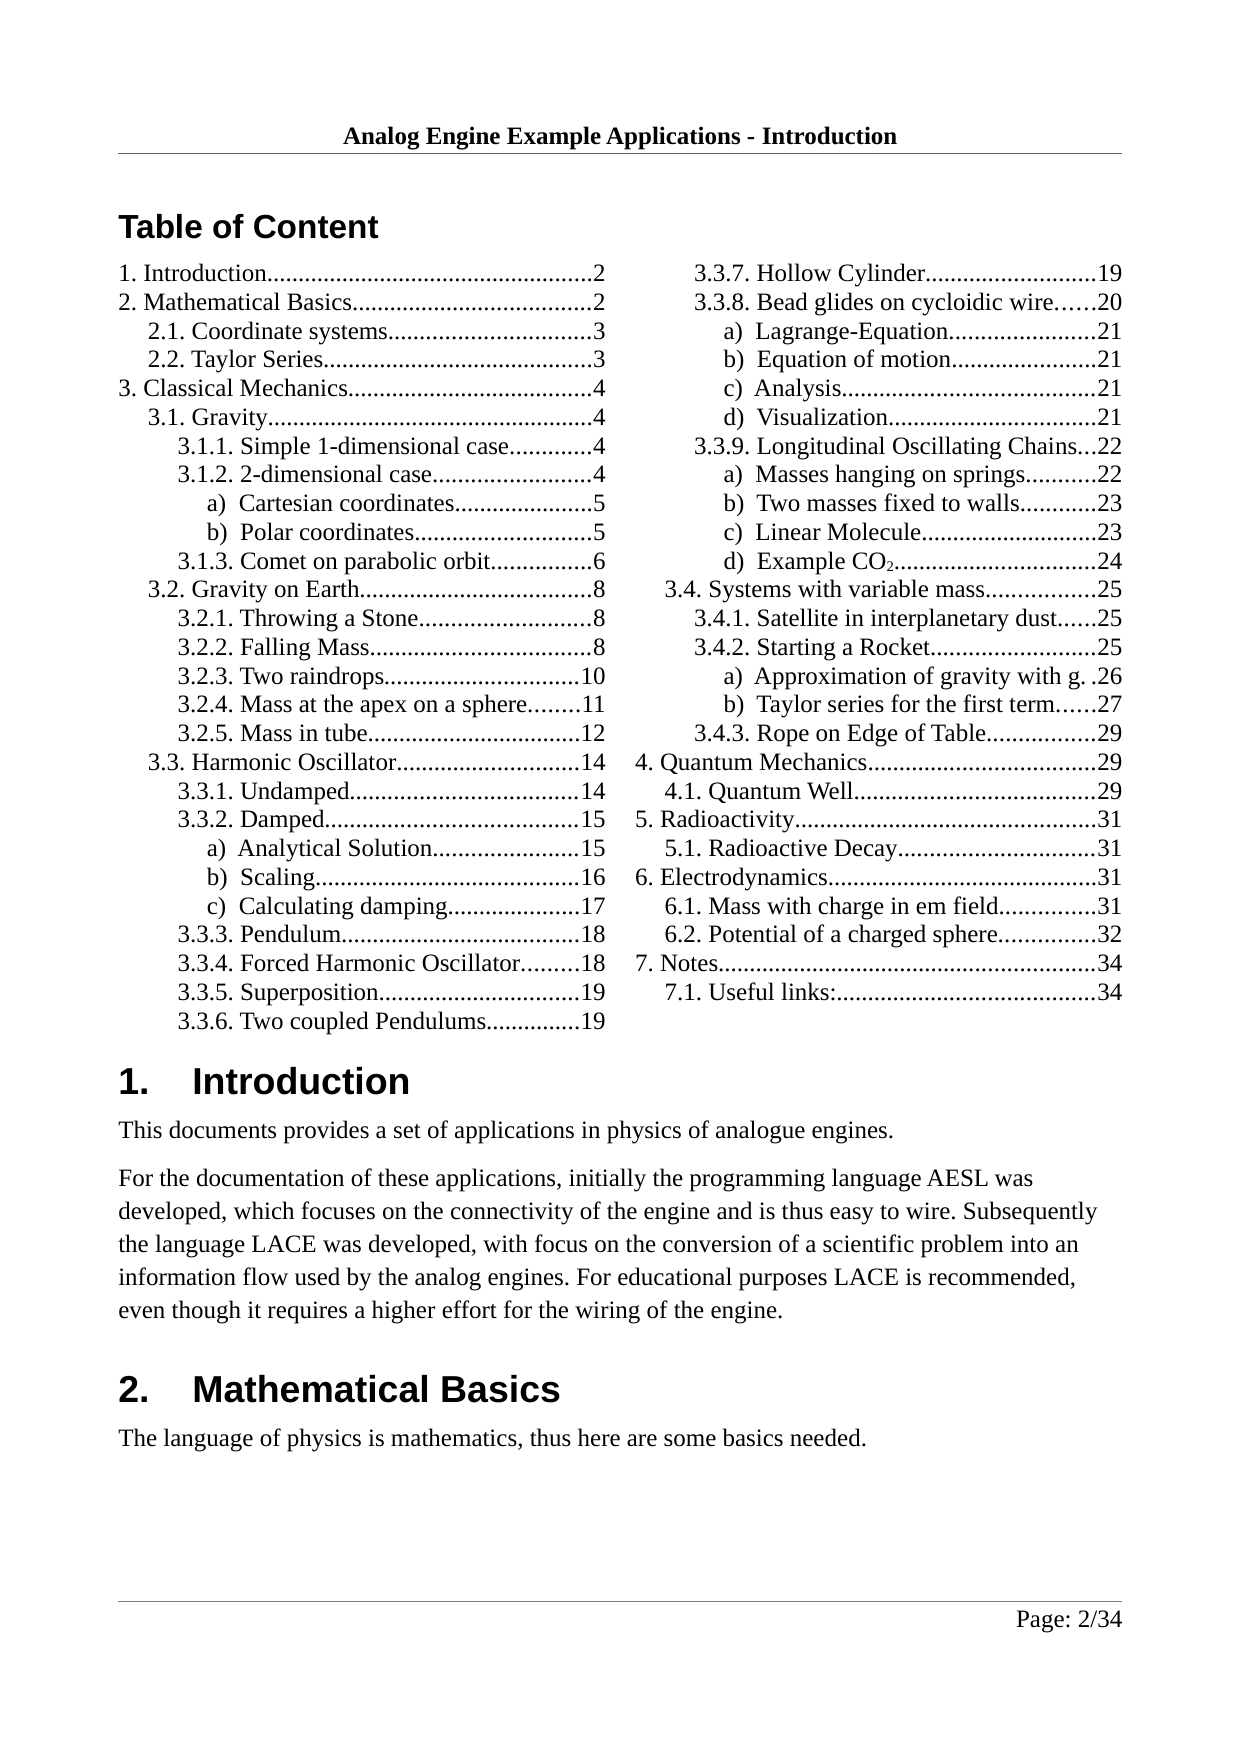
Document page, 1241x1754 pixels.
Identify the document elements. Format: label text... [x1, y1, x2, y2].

text a) Cartesian coordinates 5 [207, 488, 605, 517]
text c) Linear Molecule 23 [723, 517, 1122, 546]
text 3.3.6. Two coupled Pendulums 19 [177, 1006, 605, 1034]
text a) Analytical Solution 15 [207, 833, 605, 862]
text 3.3.3. Pendulum 18 [177, 919, 605, 948]
text c) Calculating damping 17 [207, 891, 605, 919]
text 3.3.4. Forced Harmonic Oscillator 18 [177, 948, 605, 977]
text c) Analysis 21 [723, 373, 1122, 402]
text 3.2.2. Falling Mass 8 [177, 632, 605, 661]
text 7.1. Useful links: 34 [664, 977, 1122, 1006]
text This documents provides a set of applications in physics of analogue engines. [118, 1115, 1122, 1144]
text The language of physics is mathematics, thus here are some basics needed. [118, 1423, 1122, 1452]
text 6.1. Mass with charge in em field 31 [664, 891, 1122, 919]
text a) Masses hanging on springs 22 [723, 459, 1122, 488]
text 3.2.4. Mass at the apex on a sphere 11 [177, 689, 605, 718]
text 6.2. Potential of a charged sphere 32 [664, 919, 1122, 948]
text 3.1.1. Simple 1-dimensional case 4 [177, 431, 605, 459]
text b) Two masses fixed to walls 23 [723, 488, 1122, 517]
subtitle Mathematical Basics [118, 1367, 1122, 1411]
text 2.1. Coordinate systems 3 [148, 316, 605, 344]
text 3.3. Harmonic Oscillator 14 [148, 747, 605, 776]
text 3.4.1. Satellite in interplanetary dust 25 [694, 603, 1122, 632]
text 1. Introduction 2 [118, 258, 605, 287]
text 4.1. Quantum Well 29 [664, 776, 1122, 804]
text b) Taylor series for the first term 27 [723, 689, 1122, 718]
text 3.2. Gravity on Earth 8 [148, 574, 605, 603]
text 3. Classical Mechanics 4 [118, 373, 605, 402]
text b) Equation of motion 21 [723, 344, 1122, 373]
text 3.4. Systems with variable mass 25 [664, 574, 1122, 603]
text 7. Notes 34 [635, 948, 1122, 977]
text b) Scaling 16 [207, 862, 605, 891]
text b) Polar coordinates 5 [207, 517, 605, 546]
text 3.3.1. Undamped 14 [177, 776, 605, 804]
text a) Approximation of gravity with g 26 [723, 661, 1122, 689]
text 3.3.8. Bead glides on cycloidic wire 20 [694, 287, 1122, 316]
text 2. Mathematical Basics 2 [118, 287, 605, 316]
text 4. Quantum Mechanics 29 [635, 747, 1122, 776]
text For the documentation of these applications, initially the programming language AESL was developed, which focuses on the connectivity of the engine and is thus easy to wire. Subsequently the language LACE was developed, with focus on the conversion of a scientific problem into an information flow used by the analog engines. For educational purposes LACE is recommended, even though it requires a higher effort for the wiring of the engine. [118, 1163, 1122, 1323]
text 5. Radioactivity 31 [635, 804, 1122, 833]
text 3.1.3. Comet on parabolic orbit 6 [177, 546, 605, 574]
text 3.4.3. Rope on Edge of Table 29 [694, 718, 1122, 747]
text 3.2.5. Mass in tube 12 [177, 718, 605, 747]
text 3.2.3. Two raindrops 10 [177, 661, 605, 689]
text 3.3.7. Hollow Cylinder 19 [694, 258, 1122, 287]
text 3.4.2. Starting a Rocket 25 [694, 632, 1122, 661]
subtitle Table of Content [118, 207, 1122, 246]
text 3.1. Gravity 4 [148, 402, 605, 431]
text 2.2. Taylor Series 3 [148, 344, 605, 373]
subtitle Introduction [118, 1059, 1122, 1103]
text 5.1. Radioactive Decay 31 [664, 833, 1122, 862]
text 6. Electrodynamics 31 [635, 862, 1122, 891]
text d) Visualization 21 [723, 402, 1122, 431]
text 3.3.2. Damped 15 [177, 804, 605, 833]
text a) Lagrange-Equation 21 [723, 316, 1122, 344]
text 3.1.2. 2-dimensional case 4 [177, 459, 605, 488]
text 3.2.1. Throwing a Stone 8 [177, 603, 605, 632]
text d) Example CO2 24 [723, 546, 1122, 574]
text 3.3.5. Superposition 19 [177, 977, 605, 1006]
text 3.3.9. Longitudinal Oscillating Chains 22 [694, 431, 1122, 459]
